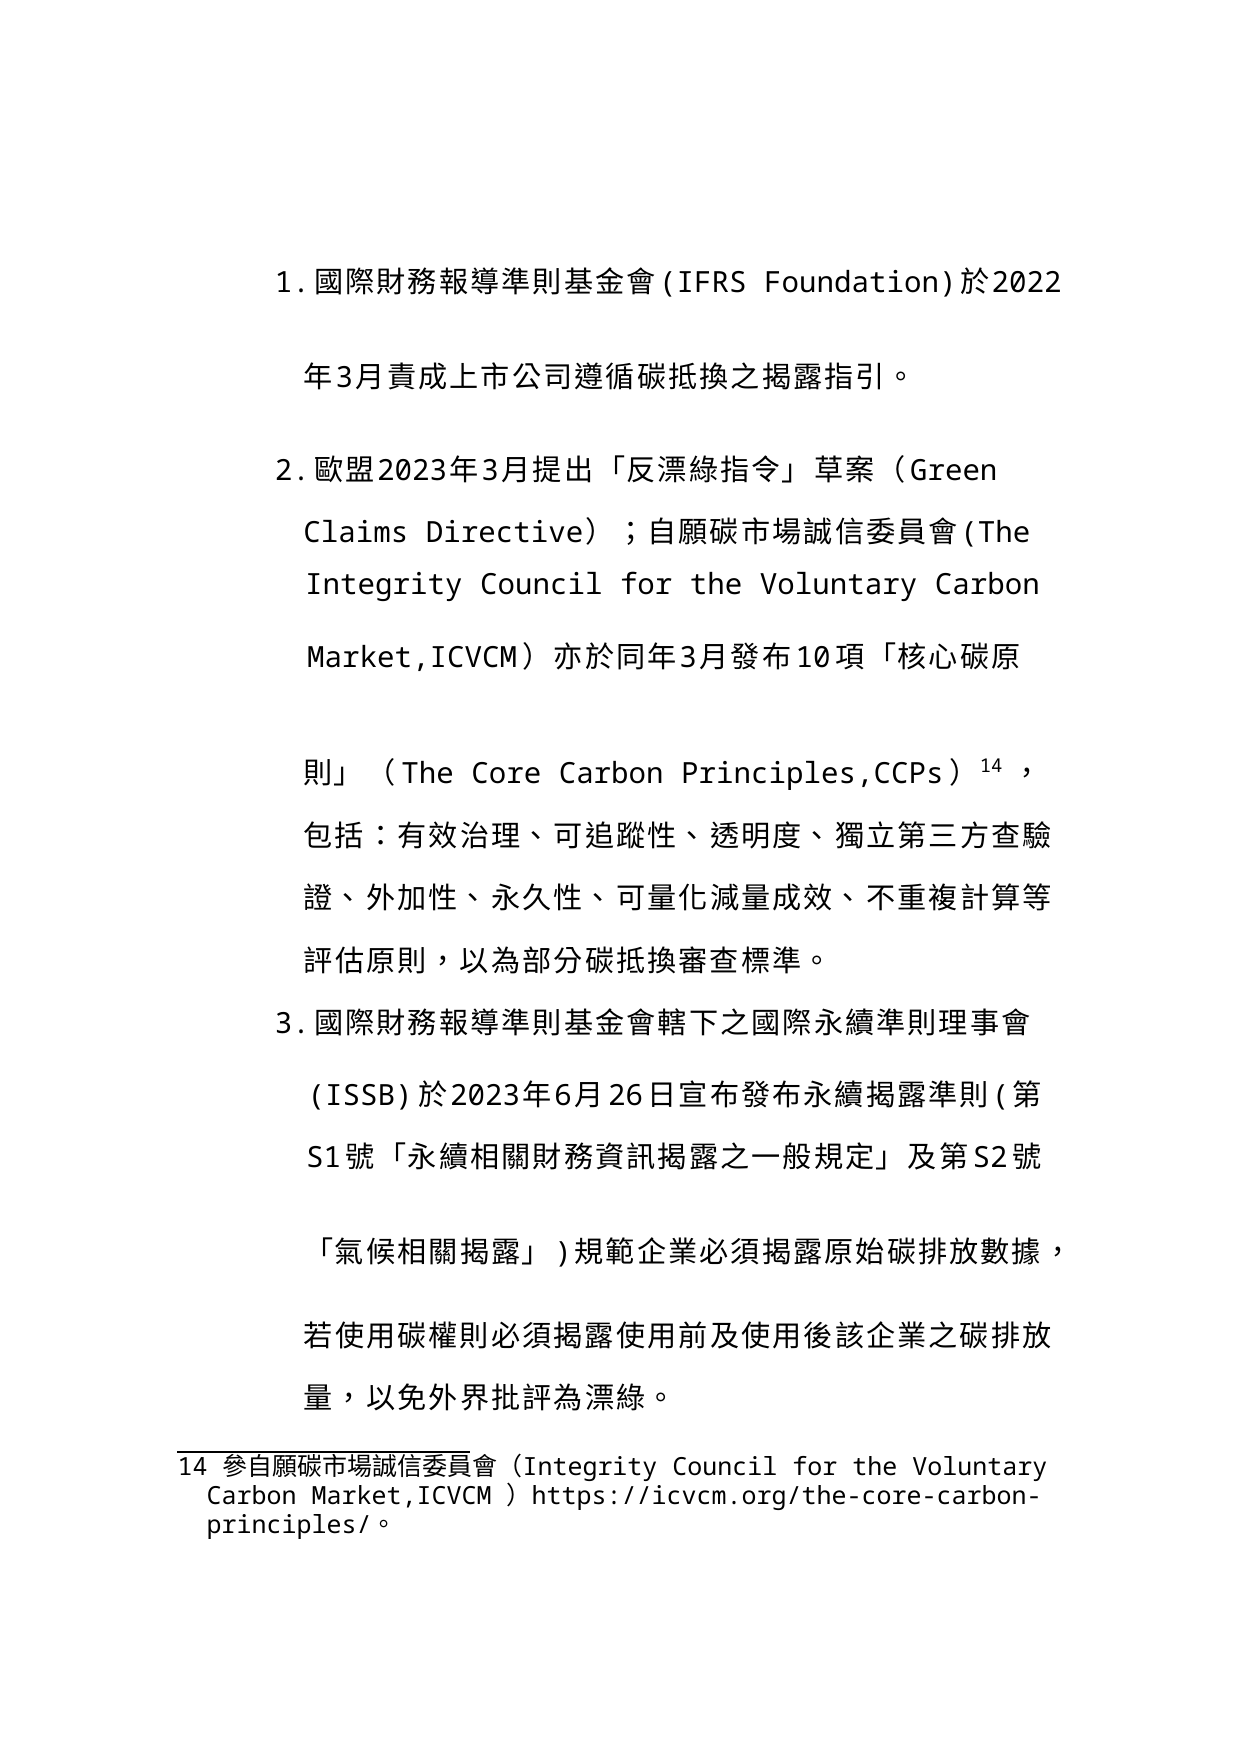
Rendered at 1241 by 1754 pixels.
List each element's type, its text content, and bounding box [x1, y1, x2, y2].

text 2.歐盟2023年3月提出「反漂綠指令」草案（Green Claims Directive）；自願碳市場誠信委員會(The Integrity Council for the Voluntary Carbon Market,ICVCM）亦於同年3月發布10項「核心碳原則」（The Core Carbon Principles,CCPs），包括：有效治理、可追蹤性、透明度、獨立第三方查驗證、外加性、永久性、可量化減量成效、不重複計算等評估原則，以為部分碳抵換審查標準。 [266, 417, 1063, 979]
text 1.國際財務報導準則基金會(IFRS Foundation)於2022年3月責成上市公司遵循碳抵換之揭露指引。 [266, 229, 1063, 417]
text 3.國際財務報導準則基金會轄下之國際永續準則理事會(ISSB)於2023年6月26日宣布發布永續揭露準則(第S1號「永續相關財務資訊揭露之一般規定」及第S2號「氣候相關揭露」)規範企業必須揭露原始碳排放數據，若使用碳權則必須揭露使用前及使用後該企業之碳排放量，以免外界批評為漂綠。 [266, 979, 1063, 1417]
text 參自願碳市場誠信委員會（Integrity Council for the Voluntary Carbon Market,ICVCM ）https://icvcm.org/the-core-carbon-principles/。 [177, 1452, 1063, 1539]
